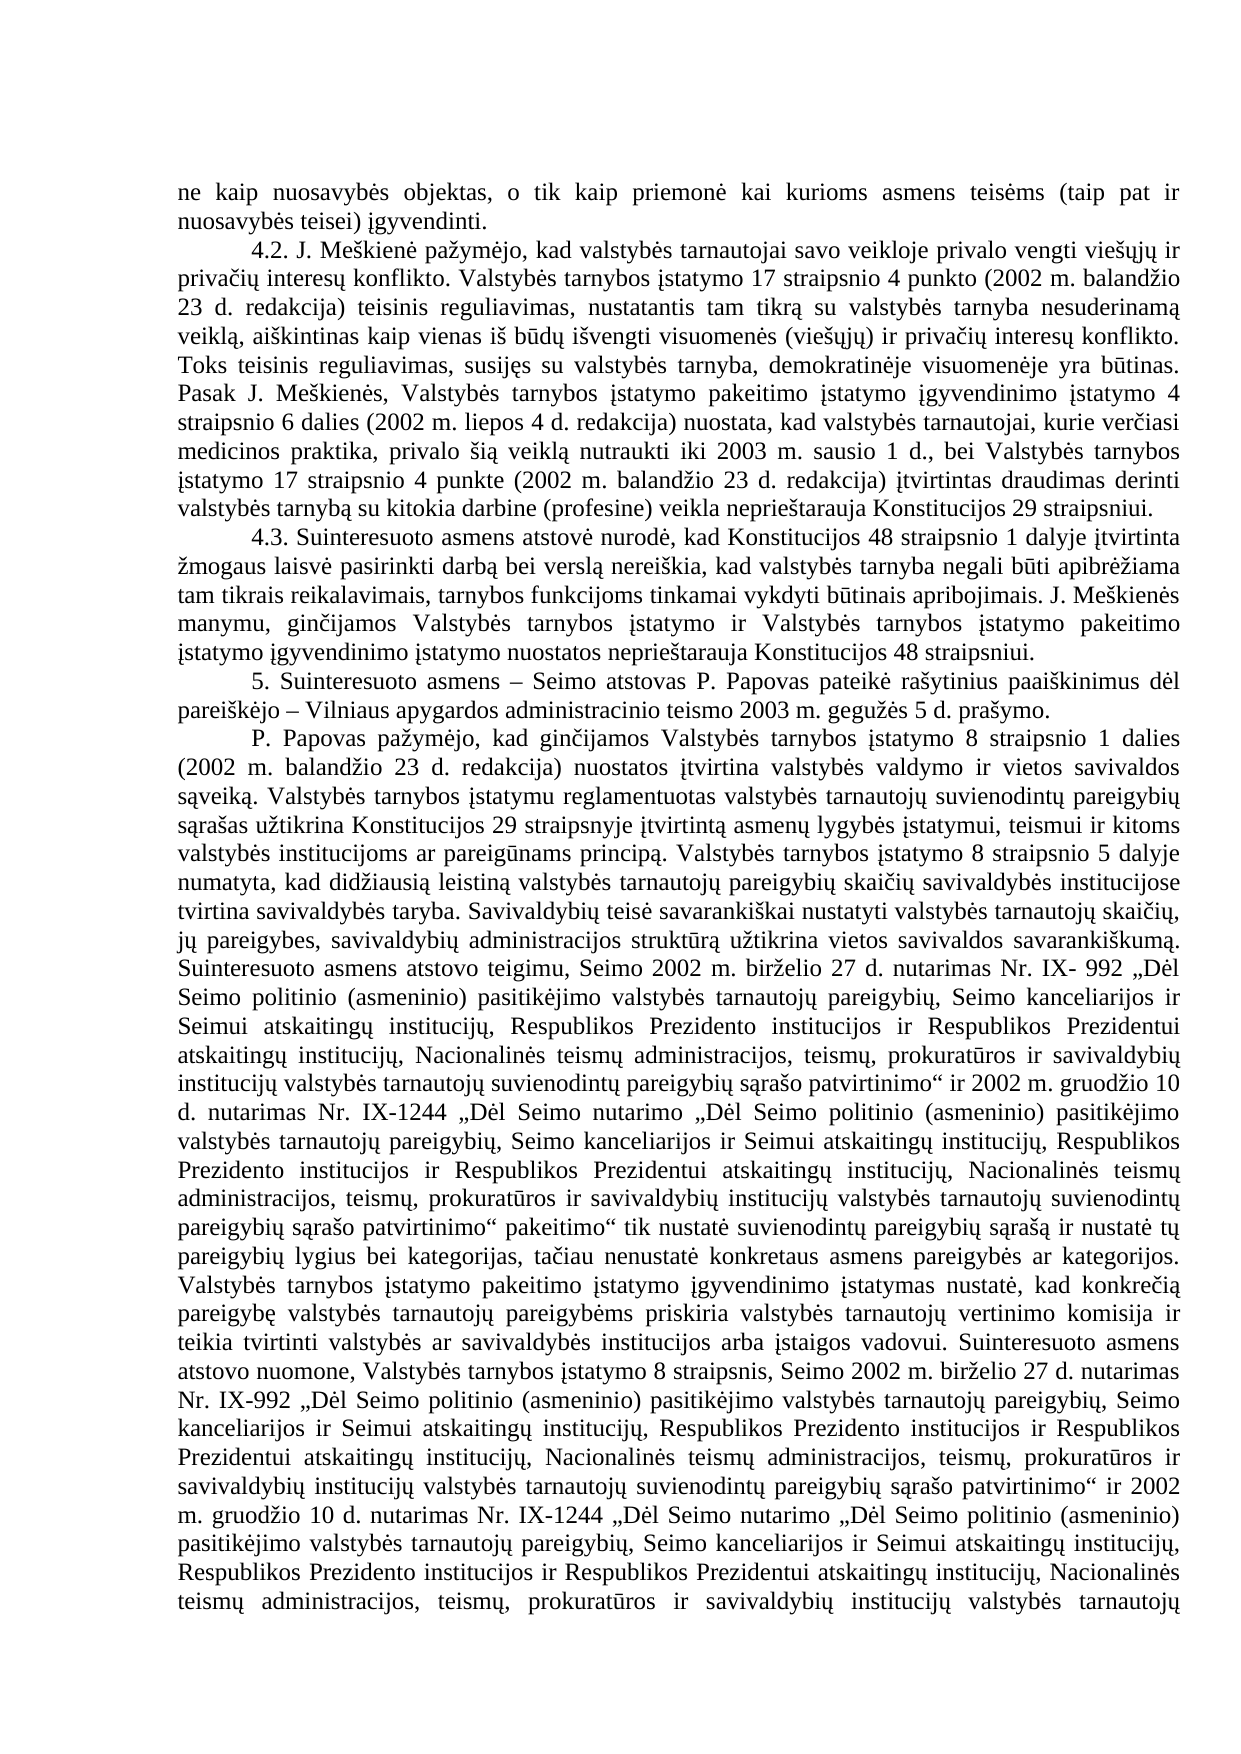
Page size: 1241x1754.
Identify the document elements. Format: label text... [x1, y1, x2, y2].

text 4.3. Suinteresuoto asmens atstovė nurodė, kad Konstitucijos 48 straipsnio 1 dalyje įtvirtinta žmogaus laisvė pasirinkti darbą bei verslą nereiškia, kad valstybės tarnyba negali būti apibrėžiama tam tikrais reikalavimais, tarnybos funkcijoms tinkamai vykdyti būtinais apribojimais. J. Meškienės manymu, ginčijamos Valstybės tarnybos įstatymo ir Valstybės tarnybos įstatymo pakeitimo įstatymo įgyvendinimo įstatymo nuostatos neprieštarauja Konstitucijos 48 straipsniui. [177, 522, 1181, 666]
text P. Papovas pažymėjo, kad ginčijamos Valstybės tarnybos įstatymo 8 straipsnio 1 dalies (2002 m. balandžio 23 d. redakcija) nuostatos įtvirtina valstybės valdymo ir vietos savivaldos sąveiką. Valstybės tarnybos įstatymu reglamentuotas valstybės tarnautojų suvienodintų pareigybių sąrašas užtikrina Konstitucijos 29 straipsnyje įtvirtintą asmenų lygybės įstatymui, teismui ir kitoms valstybės institucijoms ar pareigūnams principą. Valstybės tarnybos įstatymo 8 straipsnio 5 dalyje numatyta, kad didžiausią leistiną valstybės tarnautojų pareigybių skaičių savivaldybės institucijose tvirtina savivaldybės taryba. Savivaldybių teisė savarankiškai nustatyti valstybės tarnautojų skaičių, jų pareigybes, savivaldybių administracijos struktūrą užtikrina vietos savivaldos savarankiškumą. Suinteresuoto asmens atstovo teigimu, Seimo 2002 m. birželio 27 d. nutarimas Nr. IX- 992 „Dėl Seimo politinio (asmeninio) pasitikėjimo valstybės tarnautojų pareigybių, Seimo kanceliarijos ir Seimui atskaitingų institucijų, Respublikos Prezidento institucijos ir Respublikos Prezidentui atskaitingų institucijų, Nacionalinės teismų administracijos, teismų, prokuratūros ir savivaldybių institucijų valstybės tarnautojų suvienodintų pareigybių sąrašo patvirtinimo“ ir 2002 m. gruodžio 10 d. nutarimas Nr. IX-1244 „Dėl Seimo nutarimo „Dėl Seimo politinio (asmeninio) pasitikėjimo valstybės tarnautojų pareigybių, Seimo kanceliarijos ir Seimui atskaitingų institucijų, Respublikos Prezidento institucijos ir Respublikos Prezidentui atskaitingų institucijų, Nacionalinės teismų administracijos, teismų, prokuratūros ir savivaldybių institucijų valstybės tarnautojų suvienodintų pareigybių sąrašo patvirtinimo“ pakeitimo“ tik nustatė suvienodintų pareigybių sąrašą ir nustatė tų pareigybių lygius bei kategorijas, tačiau nenustatė konkretaus asmens pareigybės ar kategorijos. Valstybės tarnybos įstatymo pakeitimo įstatymo įgyvendinimo įstatymas nustatė, kad konkrečią pareigybę valstybės tarnautojų pareigybėms priskiria valstybės tarnautojų vertinimo komisija ir teikia tvirtinti valstybės ar savivaldybės institucijos arba įstaigos vadovui. Suinteresuoto asmens atstovo nuomone, Valstybės tarnybos įstatymo 8 straipsnis, Seimo 2002 m. birželio 27 d. nutarimas Nr. IX-992 „Dėl Seimo politinio (asmeninio) pasitikėjimo valstybės tarnautojų pareigybių, Seimo kanceliarijos ir Seimui atskaitingų institucijų, Respublikos Prezidento institucijos ir Respublikos Prezidentui atskaitingų institucijų, Nacionalinės teismų administracijos, teismų, prokuratūros ir savivaldybių institucijų valstybės tarnautojų suvienodintų pareigybių sąrašo patvirtinimo“ ir 2002 m. gruodžio 10 d. nutarimas Nr. IX-1244 „Dėl Seimo nutarimo „Dėl Seimo politinio (asmeninio) pasitikėjimo valstybės tarnautojų pareigybių, Seimo kanceliarijos ir Seimui atskaitingų institucijų, Respublikos Prezidento institucijos ir Respublikos Prezidentui atskaitingų institucijų, Nacionalinės teismų administracijos, teismų, prokuratūros ir savivaldybių institucijų valstybės tarnautojų [177, 723, 1181, 1615]
text 4.2. J. Meškienė pažymėjo, kad valstybės tarnautojai savo veikloje privalo vengti viešųjų ir privačių interesų konflikto. Valstybės tarnybos įstatymo 17 straipsnio 4 punkto (2002 m. balandžio 23 d. redakcija) teisinis reguliavimas, nustatantis tam tikrą su valstybės tarnyba nesuderinamą veiklą, aiškintinas kaip vienas iš būdų išvengti visuomenės (viešųjų) ir privačių interesų konflikto. Toks teisinis reguliavimas, susijęs su valstybės tarnyba, demokratinėje visuomenėje yra būtinas. Pasak J. Meškienės, Valstybės tarnybos įstatymo pakeitimo įstatymo įgyvendinimo įstatymo 4 straipsnio 6 dalies (2002 m. liepos 4 d. redakcija) nuostata, kad valstybės tarnautojai, kurie verčiasi medicinos praktika, privalo šią veiklą nutraukti iki 2003 m. sausio 1 d., bei Valstybės tarnybos įstatymo 17 straipsnio 4 punkte (2002 m. balandžio 23 d. redakcija) įtvirtintas draudimas derinti valstybės tarnybą su kitokia darbine (profesine) veikla neprieštarauja Konstitucijos 29 straipsniui. [177, 235, 1181, 522]
text ne kaip nuosavybės objektas, o tik kaip priemonė kai kurioms asmens teisėms (taip pat ir nuosavybės teisei) įgyvendinti. [177, 177, 1181, 235]
text 5. Suinteresuoto asmens – Seimo atstovas P. Papovas pateikė rašytinius paaiškinimus dėl pareiškėjo – Vilniaus apygardos administracinio teismo 2003 m. gegužės 5 d. prašymo. [177, 666, 1181, 723]
